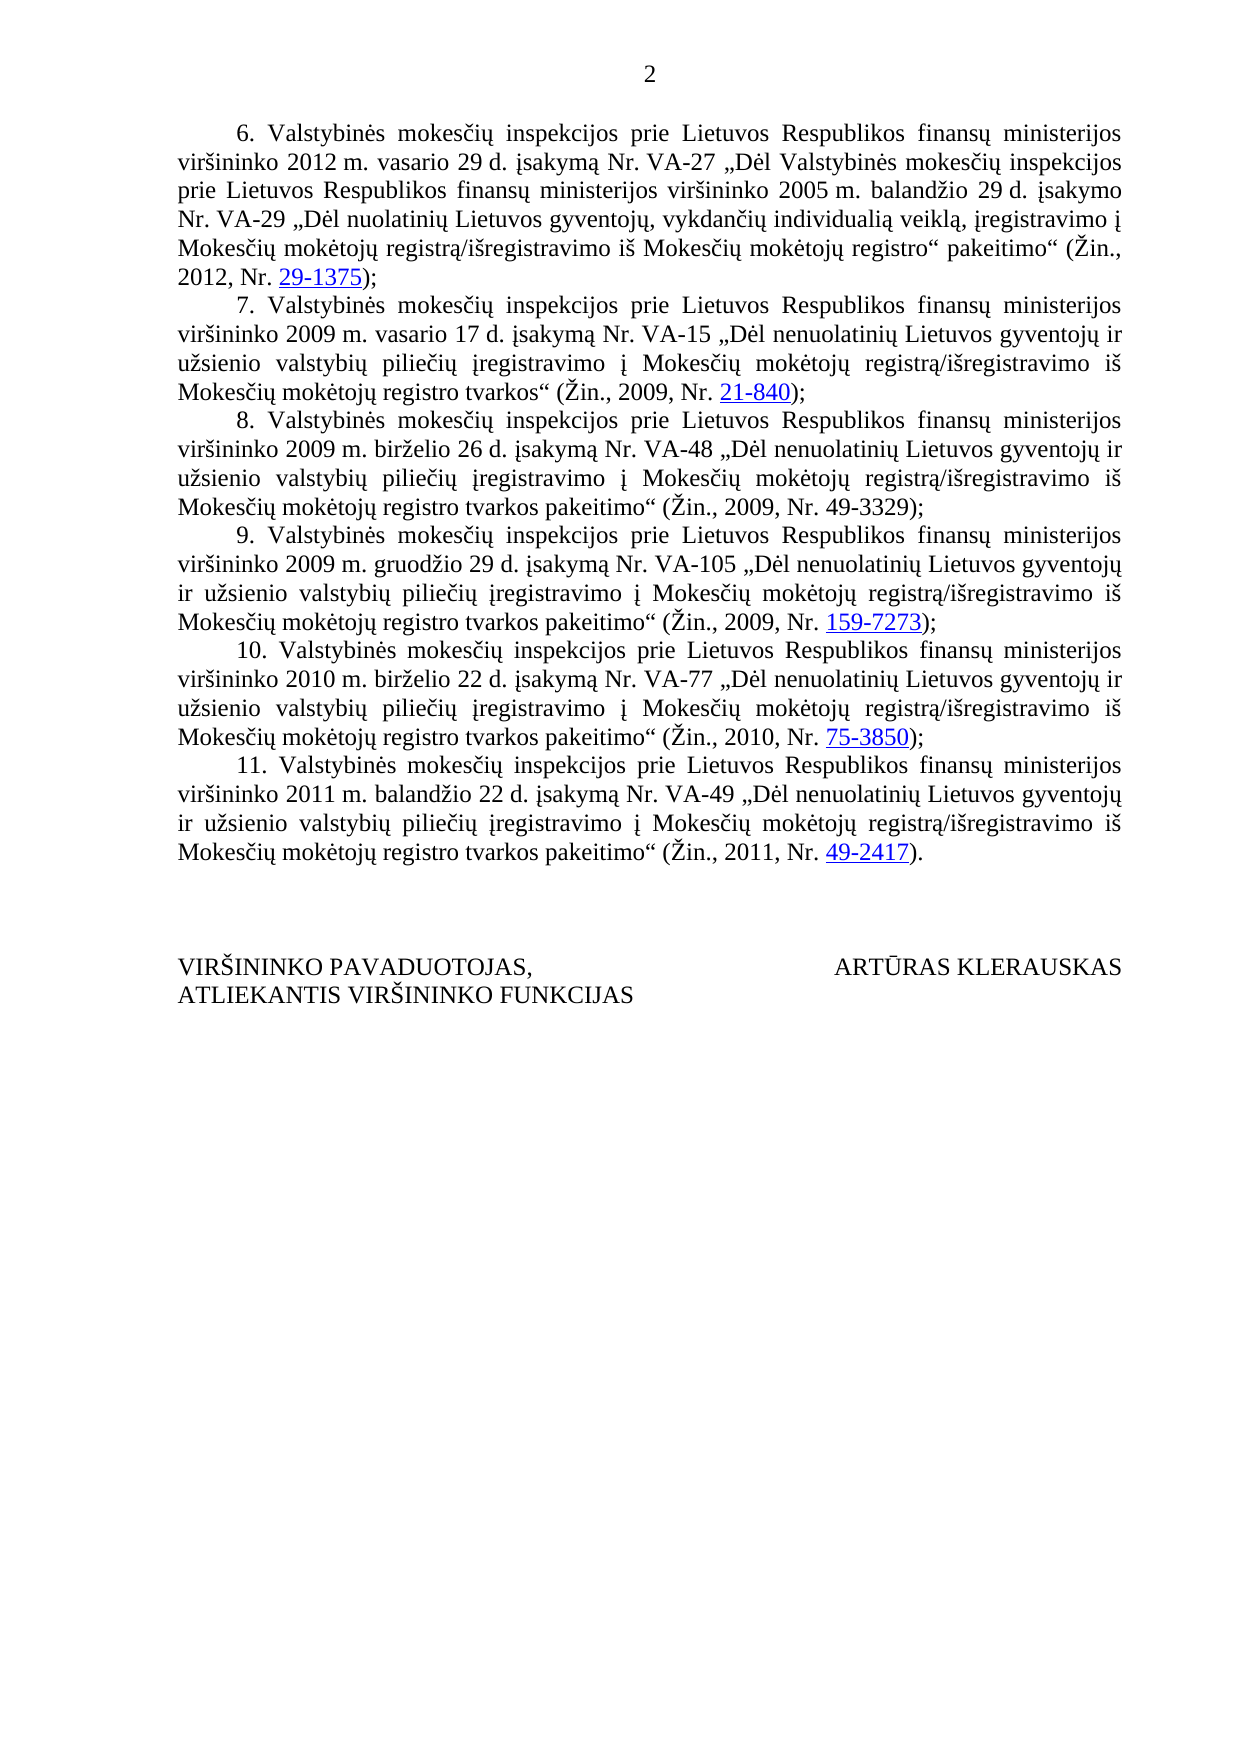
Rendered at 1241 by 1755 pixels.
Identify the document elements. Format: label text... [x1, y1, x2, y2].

text 11. Valstybinės mokesčių inspekcijos prie Lietuvos Respublikos finansų ministerijos viršininko 2011 m. balandžio 22 d. įsakymą Nr. VA-49 „Dėl nenuolatinių Lietuvos gyventojų ir užsienio valstybių piliečių įregistravimo į Mokesčių mokėtojų registrą/išregistravimo iš Mokesčių mokėtojų registro tvarkos pakeitimo“ (Žin., 2011, Nr. 49-2417). [177, 751, 1122, 866]
text 10. Valstybinės mokesčių inspekcijos prie Lietuvos Respublikos finansų ministerijos viršininko 2010 m. birželio 22 d. įsakymą Nr. VA-77 „Dėl nenuolatinių Lietuvos gyventojų ir užsienio valstybių piliečių įregistravimo į Mokesčių mokėtojų registrą/išregistravimo iš Mokesčių mokėtojų registro tvarkos pakeitimo“ (Žin., 2010, Nr. 75-3850); [177, 636, 1122, 751]
text 7. Valstybinės mokesčių inspekcijos prie Lietuvos Respublikos finansų ministerijos viršininko 2009 m. vasario 17 d. įsakymą Nr. VA-15 „Dėl nenuolatinių Lietuvos gyventojų ir užsienio valstybių piliečių įregistravimo į Mokesčių mokėtojų registrą/išregistravimo iš Mokesčių mokėtojų registro tvarkos“ (Žin., 2009, Nr. 21-840); [177, 291, 1122, 406]
text 8. Valstybinės mokesčių inspekcijos prie Lietuvos Respublikos finansų ministerijos viršininko 2009 m. birželio 26 d. įsakymą Nr. VA-48 „Dėl nenuolatinių Lietuvos gyventojų ir užsienio valstybių piliečių įregistravimo į Mokesčių mokėtojų registrą/išregistravimo iš Mokesčių mokėtojų registro tvarkos pakeitimo“ (Žin., 2009, Nr. 49-3329); [177, 406, 1122, 521]
text 9. Valstybinės mokesčių inspekcijos prie Lietuvos Respublikos finansų ministerijos viršininko 2009 m. gruodžio 29 d. įsakymą Nr. VA-105 „Dėl nenuolatinių Lietuvos gyventojų ir užsienio valstybių piliečių įregistravimo į Mokesčių mokėtojų registrą/išregistravimo iš Mokesčių mokėtojų registro tvarkos pakeitimo“ (Žin., 2009, Nr. 159-7273); [177, 521, 1122, 636]
text atliekantis viršininko funkcijas [177, 981, 1122, 1009]
text Viršininko pavaduotojas, Artūras Klerauskas [177, 952, 1122, 981]
text 6. Valstybinės mokesčių inspekcijos prie Lietuvos Respublikos finansų ministerijos viršininko 2012 m. vasario 29 d. įsakymą Nr. VA-27 „Dėl Valstybinės mokesčių inspekcijos prie Lietuvos Respublikos finansų ministerijos viršininko 2005 m. balandžio 29 d. įsakymo Nr. VA-29 „Dėl nuolatinių Lietuvos gyventojų, vykdančių individualią veiklą, įregistravimo į Mokesčių mokėtojų registrą/išregistravimo iš Mokesčių mokėtojų registro“ pakeitimo“ (Žin., 2012, Nr. 29-1375); [177, 118, 1122, 291]
